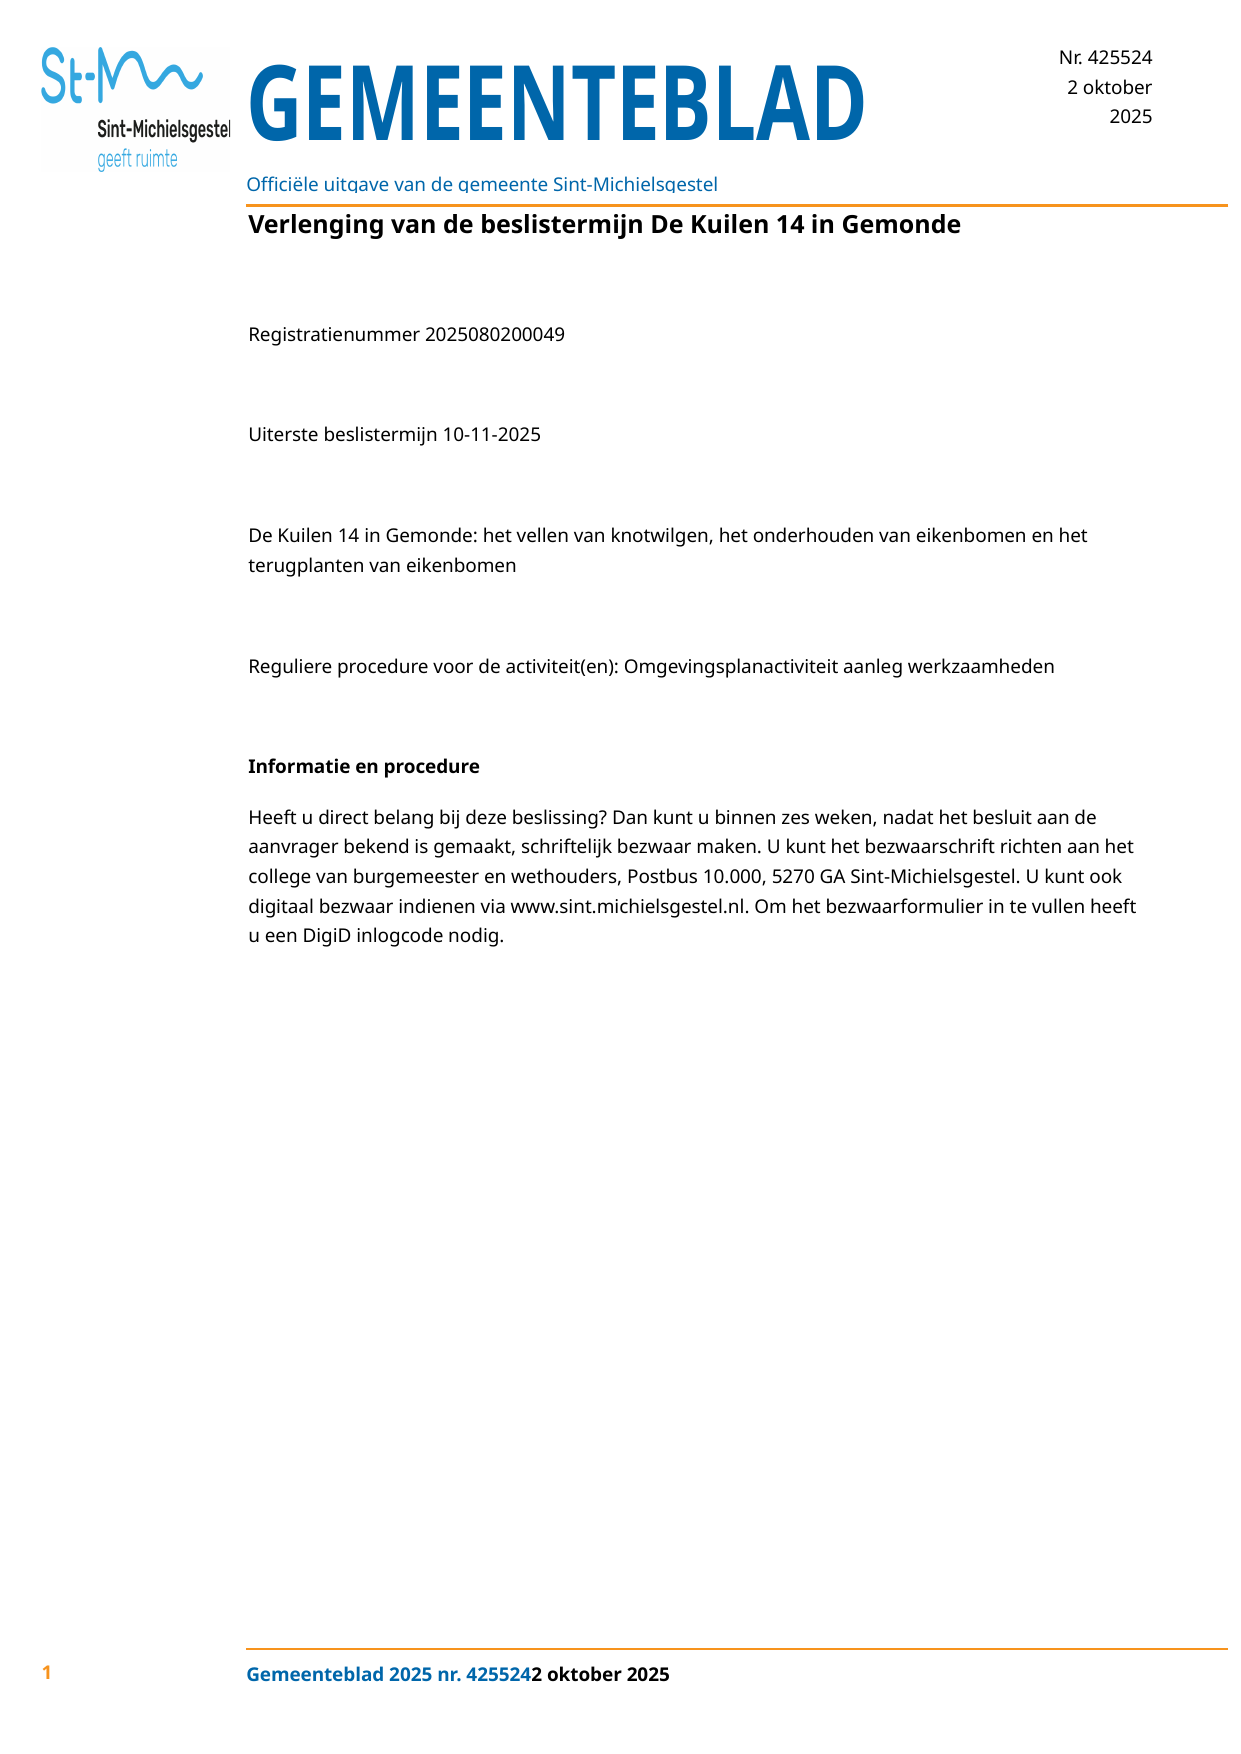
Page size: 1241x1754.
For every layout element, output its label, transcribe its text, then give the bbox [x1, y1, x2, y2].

text Informatie en procedure [248, 754, 1152, 779]
text Verlenging van de beslistermijn De Kuilen 14 in Gemonde [248, 207, 1152, 241]
text Registratienummer 2025080200049 [248, 321, 1152, 346]
text Heeft u direct belang bij deze beslissing? Dan kunt u binnen zes weken, nadat het besluit aan de aanvrager bekend is gemaakt, schriftelijk bezwaar maken. U kunt het bezwaarschrift richten aan het college van burgemeester en wethouders, Postbus 10.000, 5270 GA Sint-Michielsgestel. U kunt ook digitaal bezwaar indienen via www.sint.michielsgestel.nl. Om het bezwaarformulier in te vullen heeft u een DigiD inlogcode nodig. [248, 804, 1152, 948]
text Reguliere procedure voor de activiteit(en): Omgevingsplanactiviteit aanleg werkzaamheden [248, 653, 1152, 678]
text De Kuilen 14 in Gemonde: het vellen van knotwilgen, het onderhouden van eikenbomen en het terugplanten van eikenbomen [248, 522, 1152, 578]
picture [41, 47, 231, 172]
text Uiterste beslistermijn 10-11-2025 [248, 422, 1152, 447]
